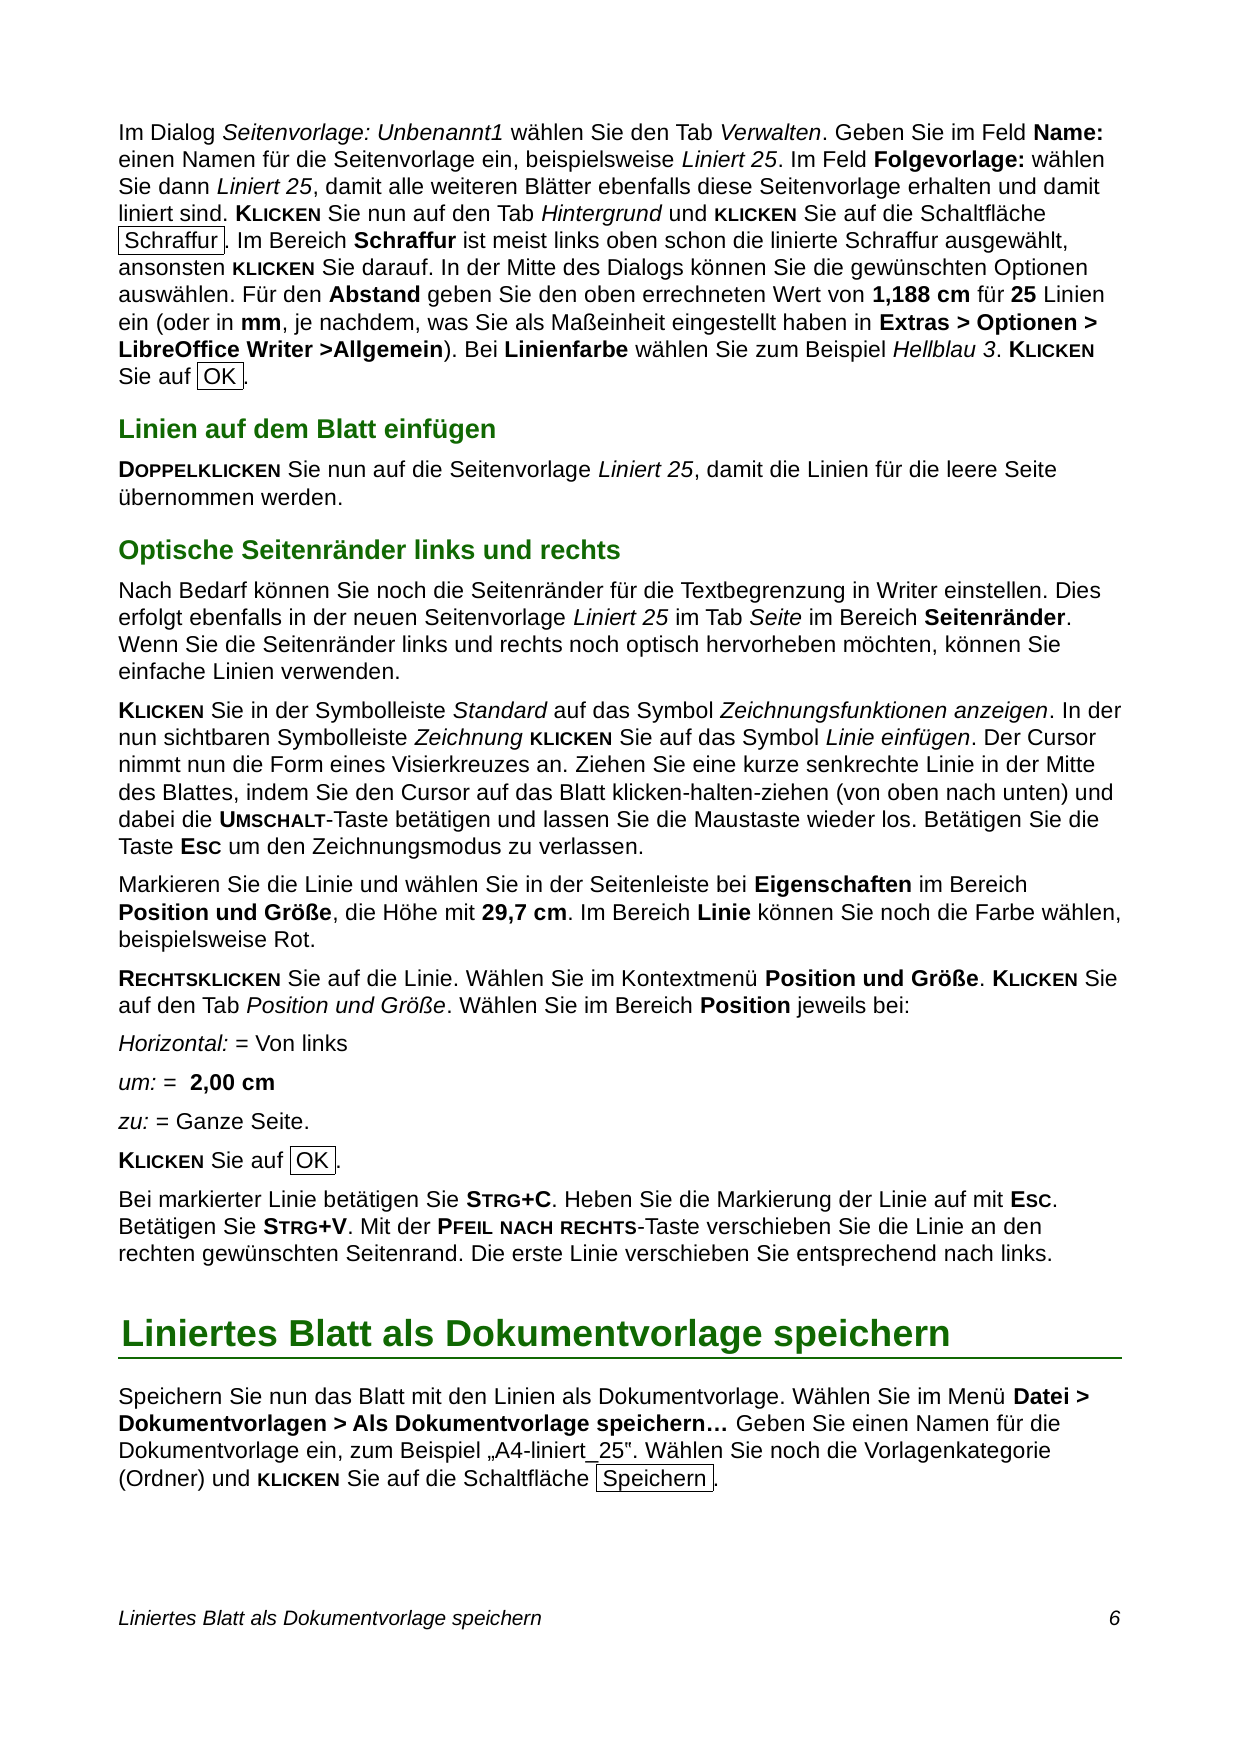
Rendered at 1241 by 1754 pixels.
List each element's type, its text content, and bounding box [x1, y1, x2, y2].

text OK [291, 1147, 335, 1174]
text Klicken Sie in der Symbolleiste Standard auf das Symbol Zeichnungsfunktionen anzeigen. In der nun sichtbaren Symbolleiste Zeichnung klicken Sie auf das Symbol Linie einfügen. Der Cursor nimmt nun die Form eines Visierkreuzes an. Ziehen Sie eine kurze senkrechte Linie in der Mitte des Blattes, indem Sie den Cursor auf das Blatt klicken-halten-ziehen (von oben nach unten) und dabei die Umschalt-Taste betätigen und lassen Sie die Maustaste wieder los. Betätigen Sie die Taste Esc um den Zeichnungsmodus zu verlassen. [118, 697, 1122, 859]
text um: = 2,00 cm [118, 1069, 1122, 1096]
subtitle Liniertes Blatt als Dokumentvorlage speichern [118, 1308, 1122, 1357]
text Speichern Sie nun das Blatt mit den Linien als Dokumentvorlage. Wählen Sie im Menü Datei > Dokumentvorlagen > Als Dokumentvorlage speichern… Geben Sie einen Namen für die Dokumentvorlage ein, zum Beispiel „A4-liniert_25‟. Wählen Sie noch die Vorlagenkategorie (Ordner) und klicken Sie auf die Schaltfläche Speichern. [118, 1382, 1122, 1491]
text Horizontal: = Von links [118, 1030, 1122, 1057]
text zu: = Ganze Seite. [118, 1107, 1122, 1134]
text . [336, 1146, 1122, 1174]
subtitle Linien auf dem Blatt einfügen [118, 413, 1122, 444]
text Doppelklicken Sie nun auf die Seitenvorlage Liniert 25, damit die Linien für die leere Seite übernommen werden. [118, 456, 1122, 510]
text Markieren Sie die Linie und wählen Sie in der Seitenleiste bei Eigenschaften im Bereich Position und Größe, die Höhe mit 29,7 cm. Im Bereich Linie können Sie noch die Farbe wählen, beispielsweise Rot. [118, 871, 1122, 952]
text Nach Bedarf können Sie noch die Seitenränder für die Textbegrenzung in Writer einstellen. Dies erfolgt ebenfalls in der neuen Seitenvorlage Liniert 25 im Tab Seite im Bereich Seitenränder. Wenn Sie die Seitenränder links und rechts noch optisch hervorheben möchten, können Sie einfache Linien verwenden. [118, 576, 1122, 685]
subtitle Optische Seitenränder links und rechts [118, 534, 1122, 565]
text Bei markierter Linie betätigen Sie Strg+C. Heben Sie die Markierung der Linie auf mit Esc. Betätigen Sie Strg+V. Mit der Pfeil nach rechts-Taste verschieben Sie die Linie an den rechten gewünschten Seitenrand. Die erste Linie verschieben Sie entsprechend nach links. [118, 1185, 1122, 1267]
text Klicken Sie auf [118, 1146, 290, 1174]
text Im Dialog Seitenvorlage: Unbenannt1 wählen Sie den Tab Verwalten. Geben Sie im Feld Name: einen Namen für die Seitenvorlage ein, beispielsweise Liniert 25. Im Feld Folgevorlage: wählen Sie dann Liniert 25, damit alle weiteren Blätter ebenfalls diese Seitenvorlage erhalten und damit liniert sind. Klicken Sie nun auf den Tab Hintergrund und klicken Sie auf die Schaltfläche Schraffur. Im Bereich Schraffur ist meist links oben schon die linierte Schraffur ausgewählt, ansonsten klicken Sie darauf. In der Mitte des Dialogs können Sie die gewünschten Optionen auswählen. Für den Abstand geben Sie den oben errechneten Wert von 1,188 cm für 25 Linien ein (oder in mm, je nachdem, was Sie als Maßeinheit eingestellt haben in Extras > Optionen > LibreOffice Writer >Allgemein). Bei Linienfarbe wählen Sie zum Beispiel Hellblau 3. Klicken Sie auf OK. [118, 118, 1122, 389]
text Rechtsklicken Sie auf die Linie. Wählen Sie im Kontextmenü Position und Größe. Klicken Sie auf den Tab Position und Größe. Wählen Sie im Bereich Position jeweils bei: [118, 964, 1122, 1018]
